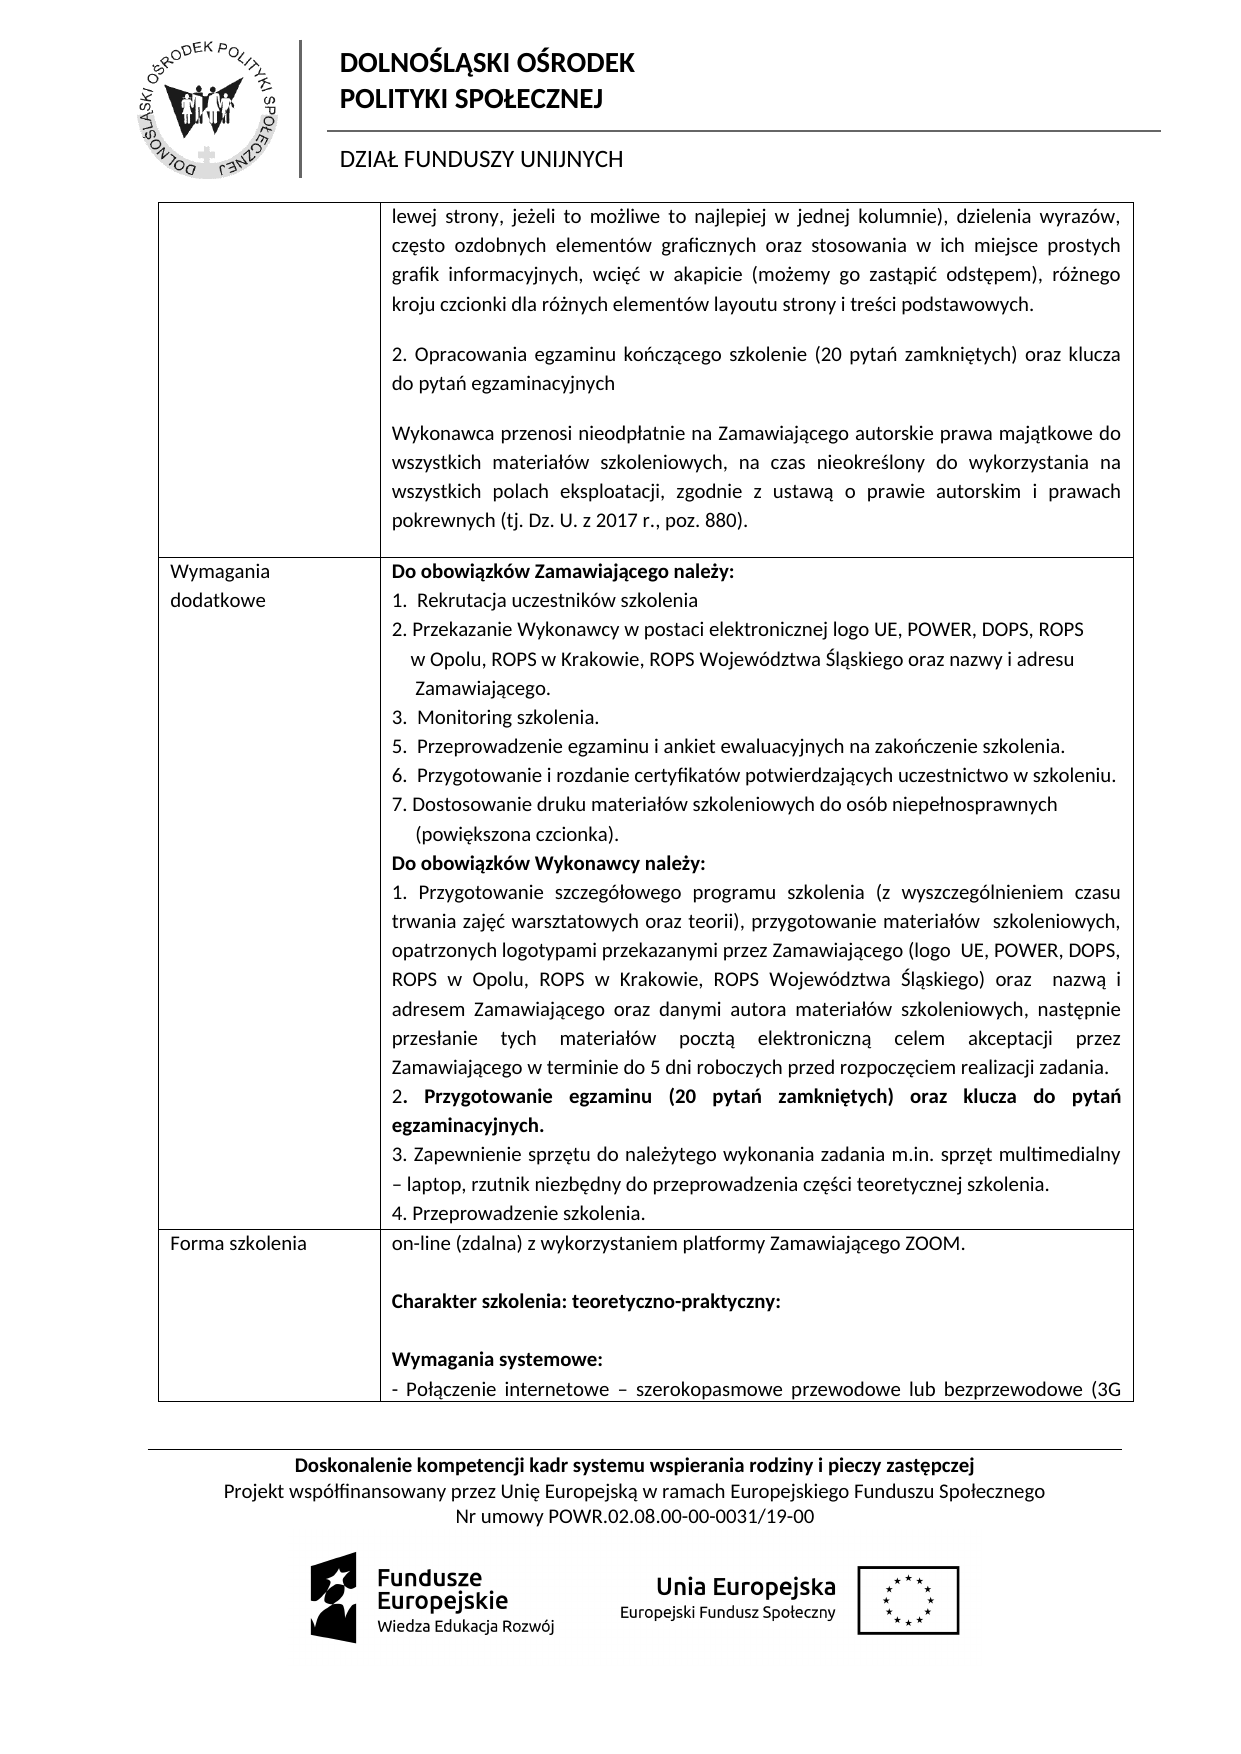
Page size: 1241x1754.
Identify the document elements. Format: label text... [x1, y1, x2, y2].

table_cell Forma szkolenia [159, 1230, 380, 1401]
table_cell [159, 203, 380, 557]
table_cell Wymagania dodatkowe [159, 558, 380, 1229]
table_cell on-line (zdalna) z wykorzystaniem platformy Zamawiającego ZOOM. Charakter szkolenia: teoretyczno-praktyczny: Wymagania systemowe: - Połączenie internetowe – szerokopasmowe przewodowe lub bezprzewodowe (3G [381, 1230, 1133, 1401]
table_cell lewej strony, jeżeli to możliwe to najlepiej w jednej kolumnie), dzielenia wyrazów, często ozdobnych elementów graficznych oraz stosowania w ich miejsce prostych grafik informacyjnych, wcięć w akapicie (możemy go zastąpić odstępem), różnego kroju czcionki dla różnych elementów layoutu strony i treści podstawowych. 2. Opracowania egzaminu kończącego szkolenie (20 pytań zamkniętych) oraz klucza do pytań egzaminacyjnych Wykonawca przenosi nieodpłatnie na Zamawiającego autorskie prawa majątkowe do wszystkich materiałów szkoleniowych, na czas nieokreślony do wykorzystania na wszystkich polach eksploatacji, zgodnie z ustawą o prawie autorskim i prawach pokrewnych (tj. Dz. U. z 2017 r., poz. 880). [381, 203, 1133, 557]
table_cell Do obowiązków Zamawiającego należy: 1. Rekrutacja uczestników szkolenia 2. Przekazanie Wykonawcy w postaci elektronicznej logo UE, POWER, DOPS, ROPS w Opolu, ROPS w Krakowie, ROPS Województwa Śląskiego oraz nazwy i adresu Zamawiającego. 3. Monitoring szkolenia. 5. Przeprowadzenie egzaminu i ankiet ewaluacyjnych na zakończenie szkolenia. 6. Przygotowanie i rozdanie certyfikatów potwierdzających uczestnictwo w szkoleniu. 7. Dostosowanie druku materiałów szkoleniowych do osób niepełnosprawnych (powiększona czcionka). Do obowiązków Wykonawcy należy: 1. Przygotowanie szczegółowego programu szkolenia (z wyszczególnieniem czasu trwania zajęć warsztatowych oraz teorii), przygotowanie materiałów szkoleniowych, opatrzonych logotypami przekazanymi przez Zamawiającego (logo UE, POWER, DOPS, ROPS w Opolu, ROPS w Krakowie, ROPS Województwa Śląskiego) oraz nazwą i adresem Zamawiającego oraz danymi autora materiałów szkoleniowych, następnie przesłanie tych materiałów pocztą elektroniczną celem akceptacji przez Zamawiającego w terminie do 5 dni roboczych przed rozpoczęciem realizacji zadania. 2. Przygotowanie egzaminu (20 pytań zamkniętych) oraz klucza do pytań egzaminacyjnych. 3. Zapewnienie sprzętu do należytego wykonania zadania m.in. sprzęt multimedialny – laptop, rzutnik niezbędny do przeprowadzenia części teoretycznej szkolenia. 4. Przeprowadzenie szkolenia. [381, 558, 1133, 1229]
